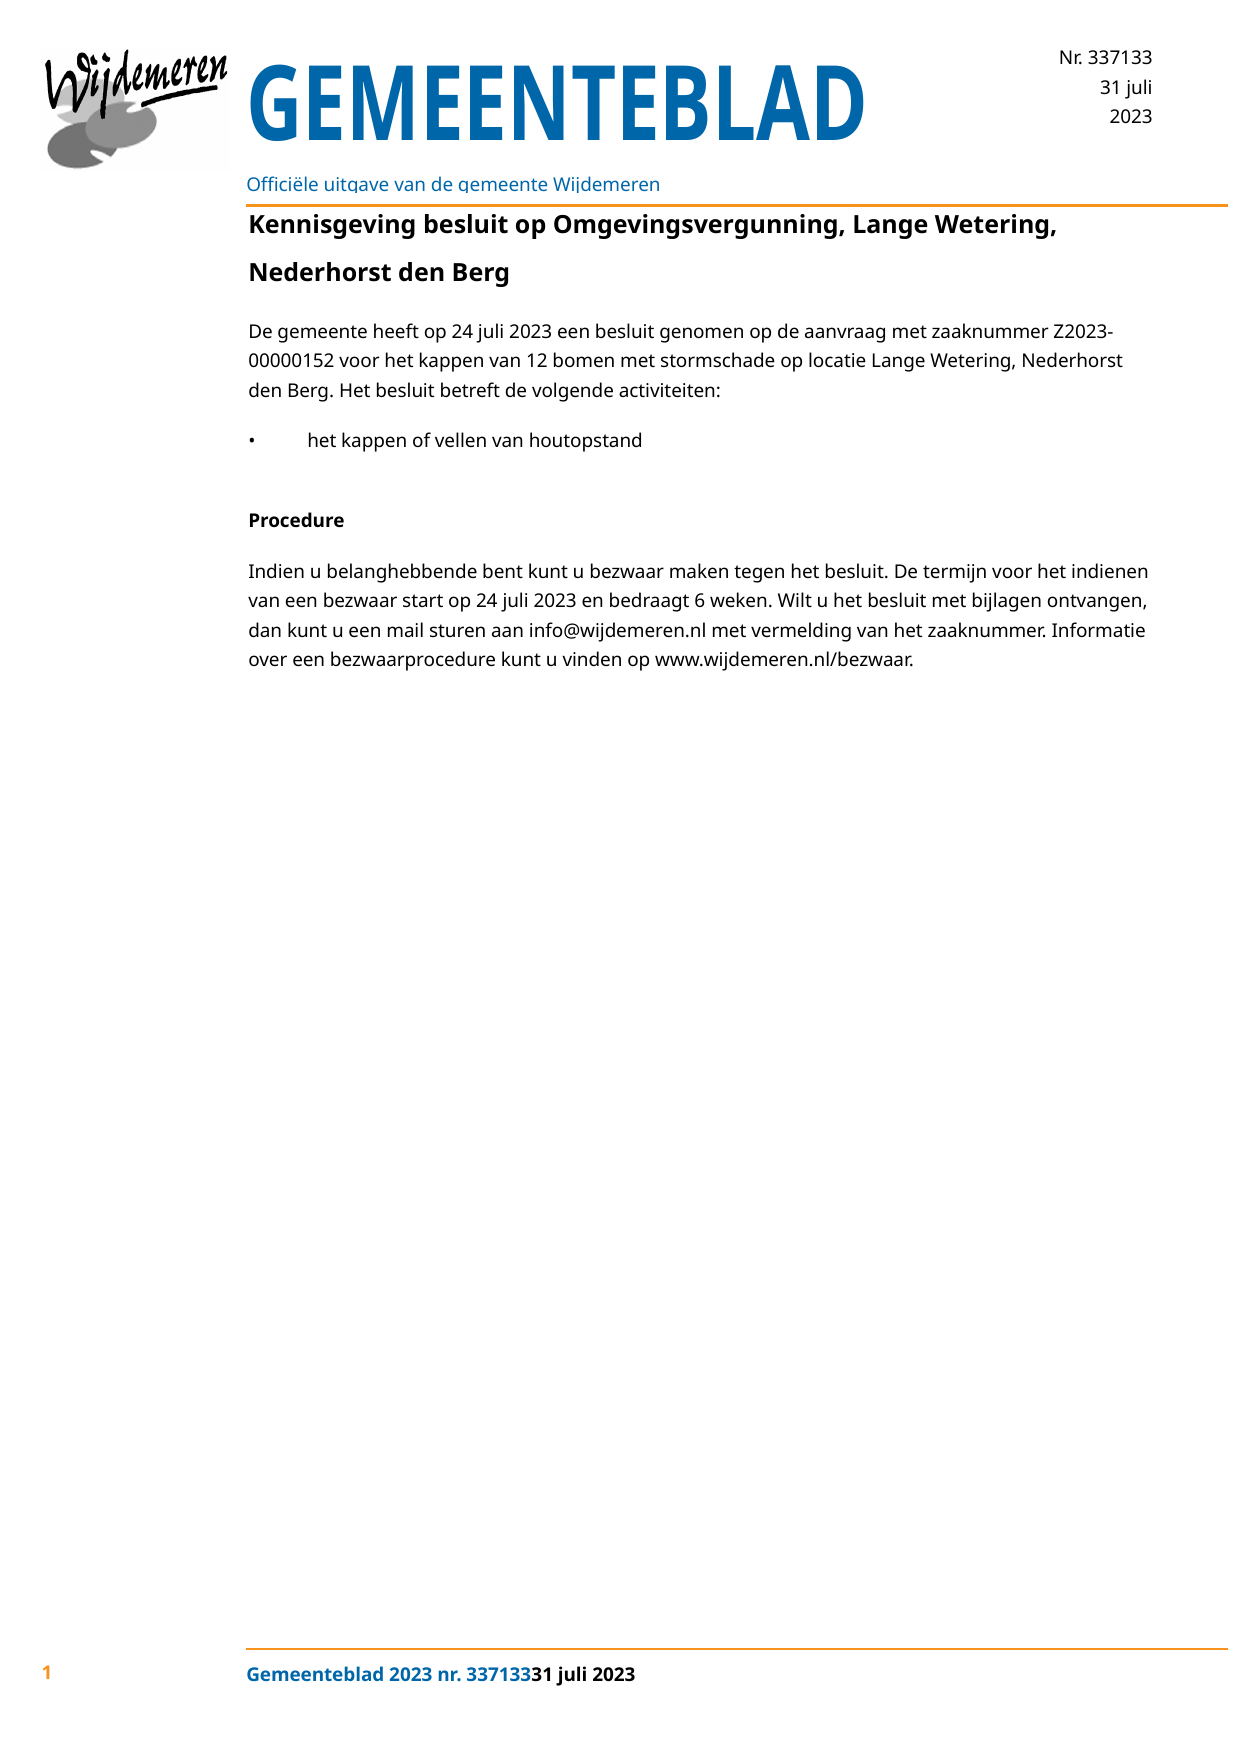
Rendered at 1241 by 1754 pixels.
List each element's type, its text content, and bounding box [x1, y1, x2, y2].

text De gemeente heeft op 24 juli 2023 een besluit genomen op de aanvraag met zaaknummer Z2023-00000152 voor het kappen van 12 bomen met stormschade op locatie Lange Wetering, Nederhorst den Berg. Het besluit betreft de volgende activiteiten: [248, 318, 1152, 403]
list het kappen of vellen van houtopstand [248, 427, 1152, 453]
text Procedure [248, 507, 1152, 533]
picture [41, 47, 231, 172]
text Indien u belanghebbende bent kunt u bezwaar maken tegen het besluit. De termijn voor het indienen van een bezwaar start op 24 juli 2023 en bedraagt 6 weken. Wilt u het besluit met bijlagen ontvangen, dan kunt u een mail sturen aan info@wijdemeren.nl met vermelding van het zaaknummer. Informatie over een bezwaarprocedure kunt u vinden op www.wijdemeren.nl/bezwaar. [248, 558, 1152, 672]
text Kennisgeving besluit op Omgevingsvergunning, Lange Wetering, Nederhorst den Berg [248, 207, 1152, 288]
